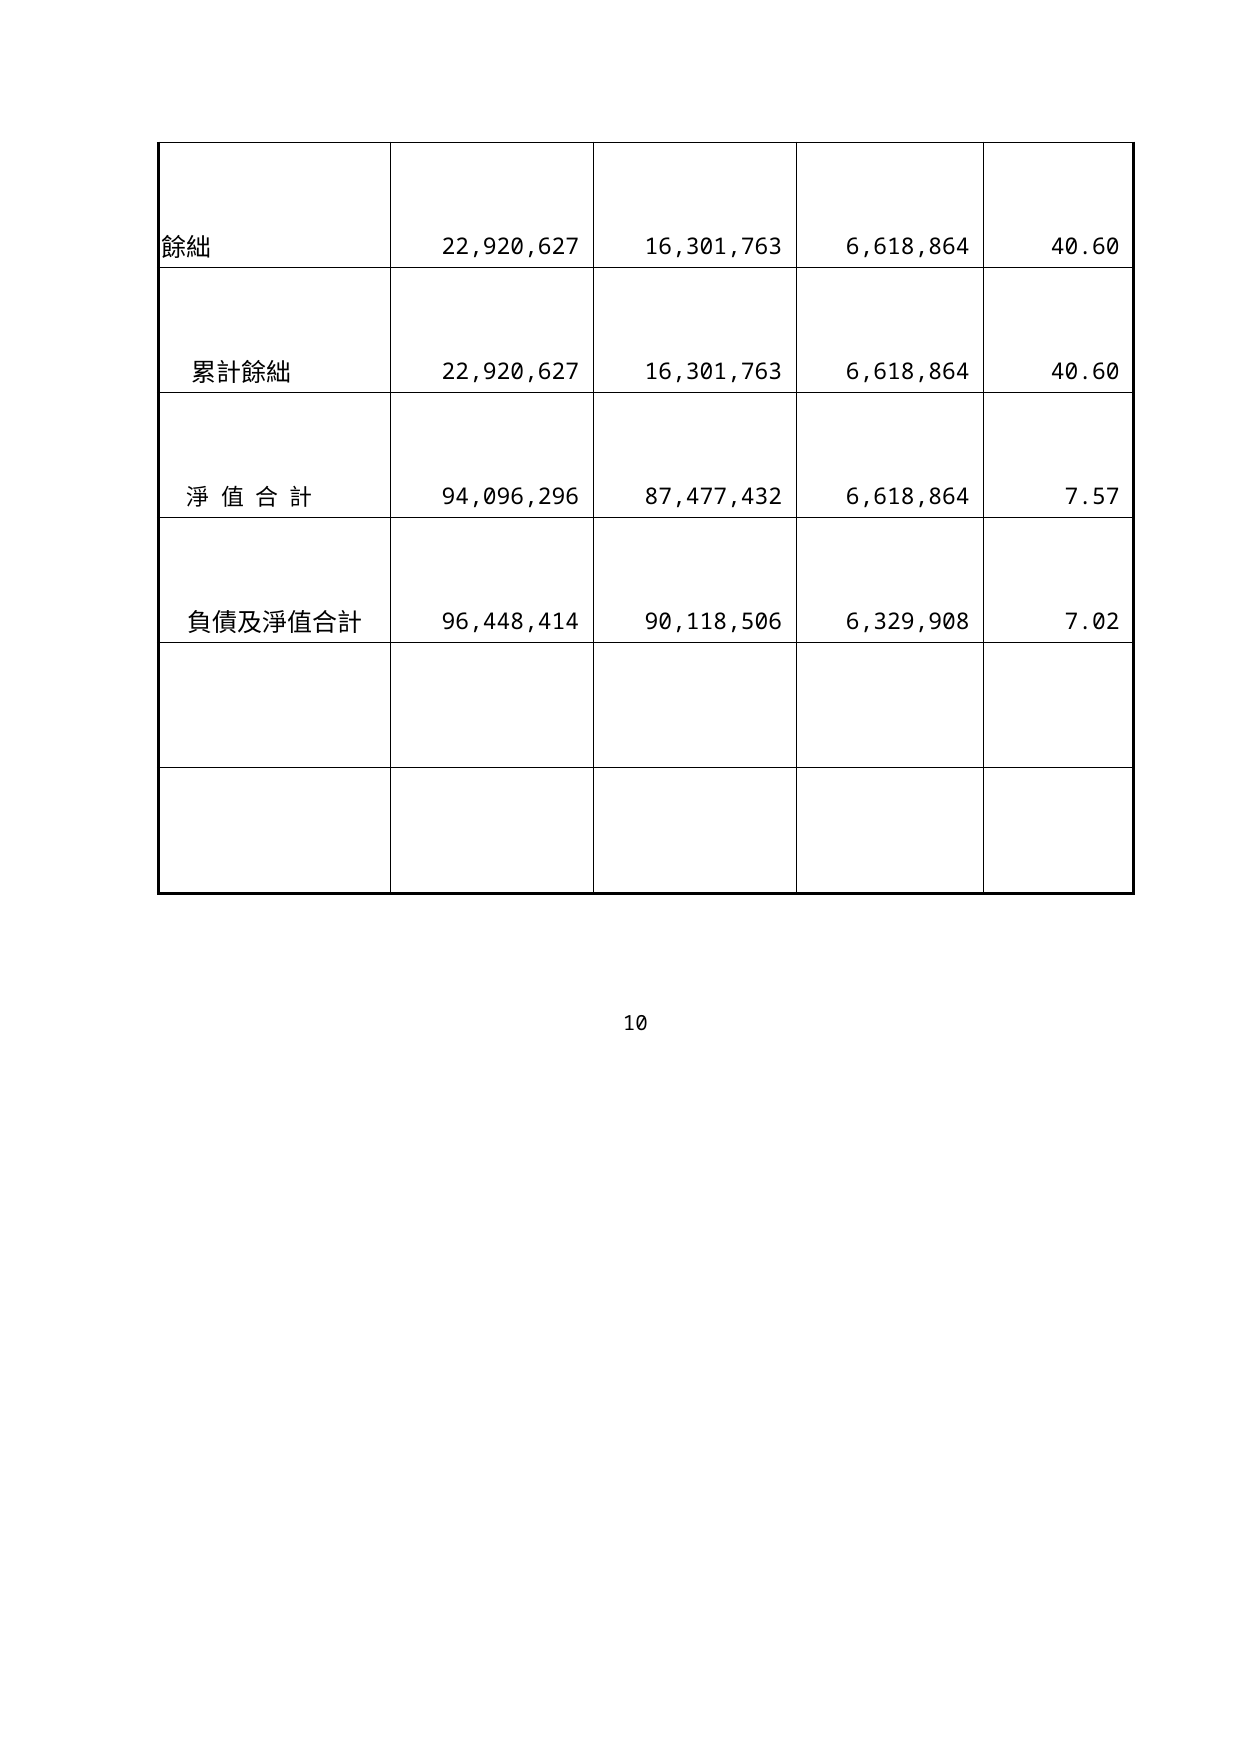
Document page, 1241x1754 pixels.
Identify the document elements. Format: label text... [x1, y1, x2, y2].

table_cell 40.60 [984, 268, 1132, 392]
table_cell 87,477,432 [594, 393, 796, 517]
table_cell 6,618,864 [797, 393, 983, 517]
table_cell [391, 643, 593, 767]
table_cell 淨 值 合 計 [160, 393, 390, 517]
table_cell 16,301,763 [594, 143, 796, 267]
table_cell 7.02 [984, 518, 1132, 642]
table_cell 負債及淨值合計 [160, 518, 390, 642]
table_cell 96,448,414 [391, 518, 593, 642]
text 10 [118, 1008, 1152, 1037]
table_cell [797, 768, 983, 892]
table_cell [984, 643, 1132, 767]
table_cell 累計餘絀 [160, 268, 390, 392]
table_cell 16,301,763 [594, 268, 796, 392]
table_cell [160, 643, 390, 767]
table_cell 90,118,506 [594, 518, 796, 642]
table_cell 40.60 [984, 143, 1132, 267]
table_cell [391, 768, 593, 892]
table_cell [797, 643, 983, 767]
table_cell [594, 643, 796, 767]
table_cell [160, 768, 390, 892]
table_cell 7.57 [984, 393, 1132, 517]
table_cell 6,329,908 [797, 518, 983, 642]
table_cell 6,618,864 [797, 143, 983, 267]
table_cell 22,920,627 [391, 268, 593, 392]
table_cell 餘絀 [160, 143, 390, 267]
table_cell 22,920,627 [391, 143, 593, 267]
table_cell [984, 768, 1132, 892]
table_cell 6,618,864 [797, 268, 983, 392]
table_cell 94,096,296 [391, 393, 593, 517]
table_cell [594, 768, 796, 892]
